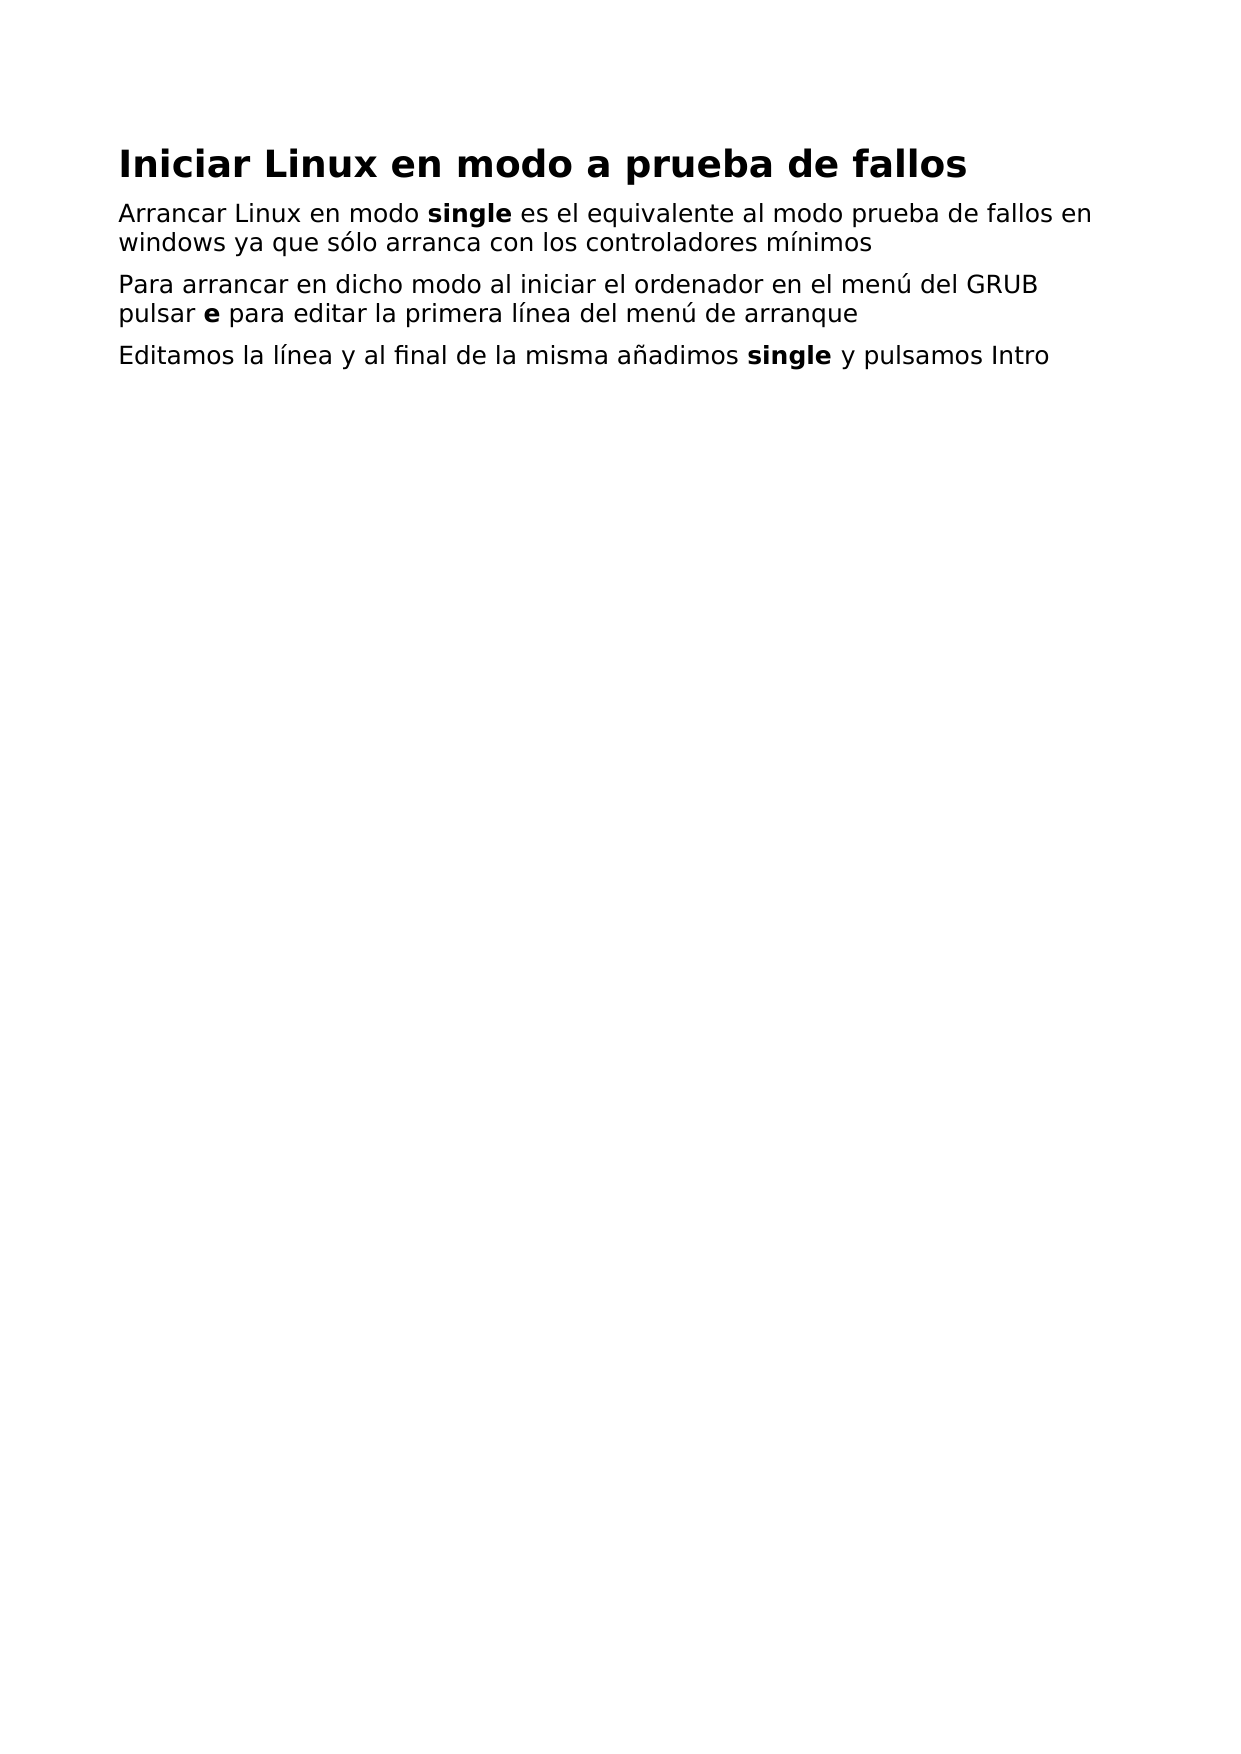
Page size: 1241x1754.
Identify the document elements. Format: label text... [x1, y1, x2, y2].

text Arrancar Linux en modo single es el equivalente al modo prueba de fallos en windows ya que sólo arranca con los controladores mínimos [118, 199, 1122, 258]
text Para arrancar en dicho modo al iniciar el ordenador en el menú del GRUB pulsar e para editar la primera línea del menú de arranque [118, 270, 1122, 328]
subtitle Iniciar Linux en modo a prueba de fallos [118, 143, 1122, 187]
text Editamos la línea y al final de la misma añadimos single y pulsamos Intro [118, 341, 1122, 370]
